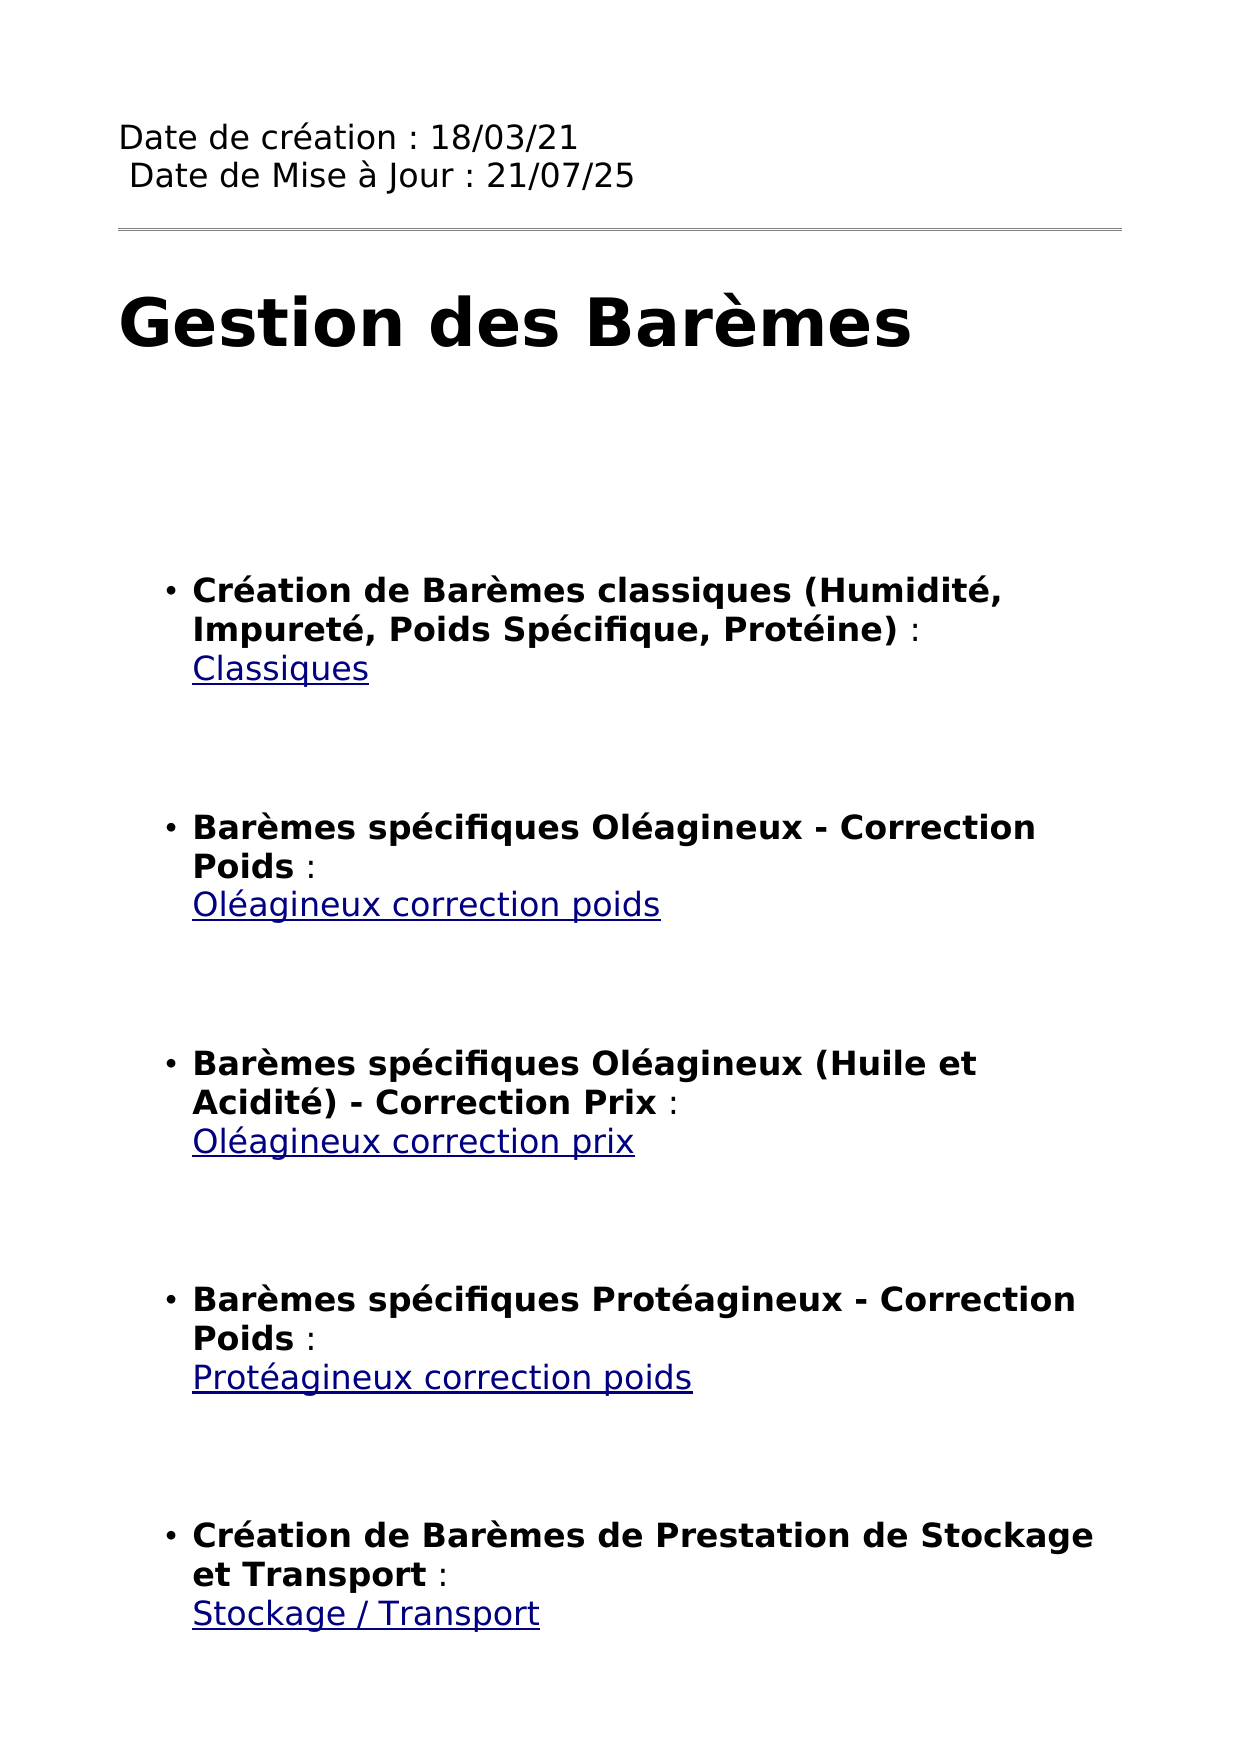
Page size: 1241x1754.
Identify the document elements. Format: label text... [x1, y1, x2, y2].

list Barèmes spécifiques Protéagineux - Correction Poids : Protéagineux correction poids [177, 1281, 1122, 1397]
list Barèmes spécifiques Oléagineux (Huile et Acidité) - Correction Prix : Oléagineux correction prix [177, 1044, 1122, 1161]
list Création de Barèmes classiques (Humidité, Impureté, Poids Spécifique, Protéine) : Classiques [177, 572, 1122, 688]
list Barèmes spécifiques Oléagineux - Correction Poids : Oléagineux correction poids [177, 808, 1122, 925]
list Création de Barèmes de Prestation de Stockage et Transport : Stockage / Transport [177, 1517, 1122, 1633]
text Date de création : 18/03/21 Date de Mise à Jour : 21/07/25 [118, 118, 1122, 196]
subtitle Gestion des Barèmes [118, 284, 1122, 362]
